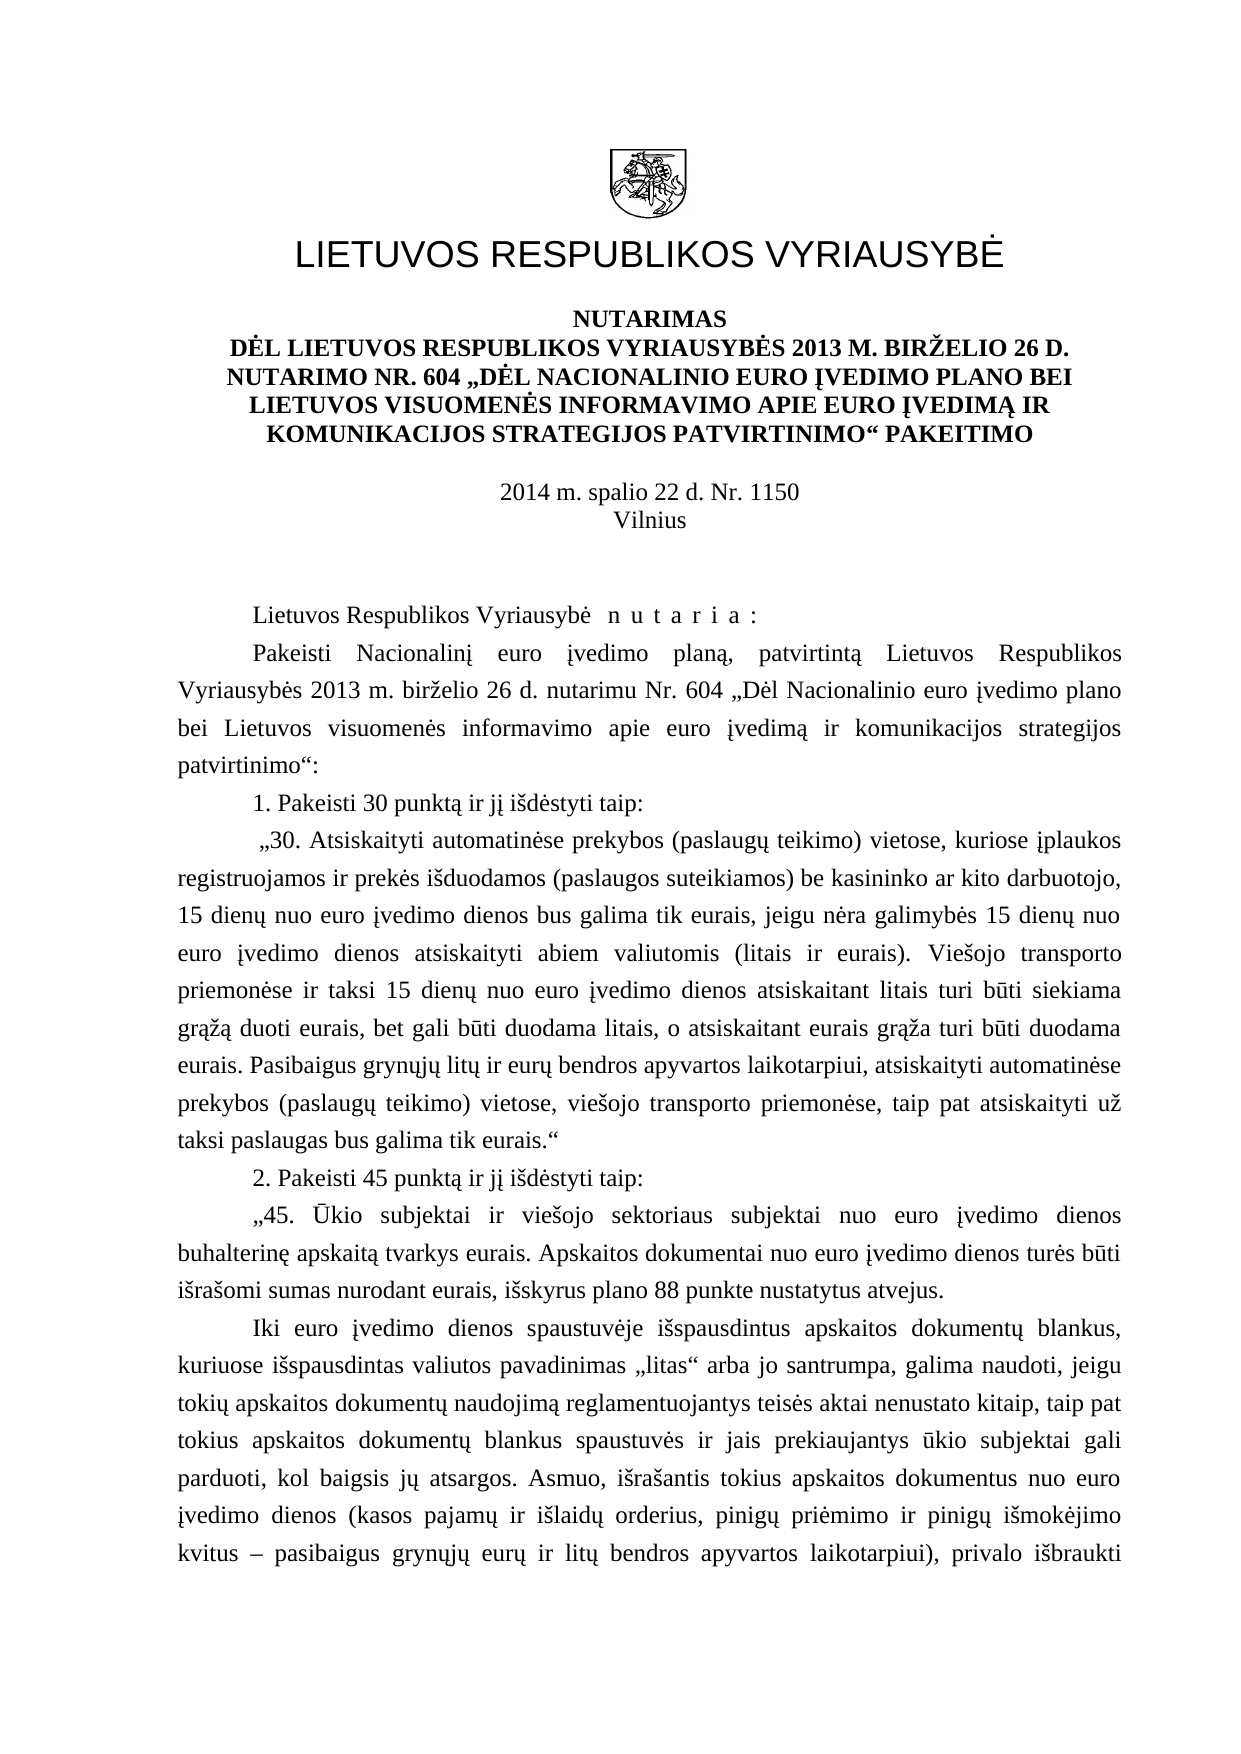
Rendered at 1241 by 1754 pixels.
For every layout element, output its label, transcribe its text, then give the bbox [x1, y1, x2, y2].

text nutarimas [177, 304, 1122, 333]
text „45. Ūkio subjektai ir viešojo sektoriaus subjektai nuo euro įvedimo dienos buhalterinę apskaitą tvarkys eurais. Apskaitos dokumentai nuo euro įvedimo dienos turės būti išrašomi sumas nurodant eurais, išskyrus plano 88 punkte nustatytus atvejus. [177, 1192, 1122, 1304]
text Lietuvos Respublikos Vyriausybė nutaria: [177, 592, 1122, 629]
text Iki euro įvedimo dienos spaustuvėje išspausdintus apskaitos dokumentų blankus, kuriuose išspausdintas valiutos pavadinimas „litas“ arba jo santrumpa, galima naudoti, jeigu tokių apskaitos dokumentų naudojimą reglamentuojantys teisės aktai nenustato kitaip, taip pat tokius apskaitos dokumentų blankus spaustuvės ir jais prekiaujantys ūkio subjektai gali parduoti, kol baigsis jų atsargos. Asmuo, išrašantis tokius apskaitos dokumentus nuo euro įvedimo dienos (kasos pajamų ir išlaidų orderius, pinigų priėmimo ir pinigų išmokėjimo kvitus – pasibaigus grynųjų eurų ir litų bendros apyvartos laikotarpiui), privalo išbraukti [177, 1304, 1122, 1567]
text Pakeisti Nacionalinį euro įvedimo planą, patvirtintą Lietuvos Respublikos Vyriausybės 2013 m. birželio 26 d. nutarimu Nr. 604 „Dėl Nacionalinio euro įvedimo plano bei Lietuvos visuomenės informavimo apie euro įvedimą ir komunikacijos strategijos patvirtinimo“: [177, 629, 1122, 779]
text 2. Pakeisti 45 punktą ir jį išdėstyti taip: [177, 1154, 1122, 1192]
text „30. Atsiskaityti automatinėse prekybos (paslaugų teikimo) vietose, kuriose įplaukos registruojamos ir prekės išduodamos (paslaugos suteikiamos) be kasininko ar kito darbuotojo, 15 dienų nuo euro įvedimo dienos bus galima tik eurais, jeigu nėra galimybės 15 dienų nuo euro įvedimo dienos atsiskaityti abiem valiutomis (litais ir eurais). Viešojo transporto priemonėse ir taksi 15 dienų nuo euro įvedimo dienos atsiskaitant litais turi būti siekiama grąžą duoti eurais, bet gali būti duodama litais, o atsiskaitant eurais grąža turi būti duodama eurais. Pasibaigus grynųjų litų ir eurų bendros apyvartos laikotarpiui, atsiskaityti automatinėse prekybos (paslaugų teikimo) vietose, viešojo transporto priemonėse, taip pat atsiskaityti už taksi paslaugas bus galima tik eurais.“ [177, 817, 1122, 1154]
text 1. Pakeisti 30 punktą ir jį išdėstyti taip: [177, 779, 1122, 817]
text Lietuvos Respublikos Vyriausybė [177, 232, 1122, 275]
text Dėl Lietuvos Respublikos Vyriausybės 2013 m. BIRŽELIO 26 d. nutarimo Nr. 604 „DĖL NACIONALINIO EURO ĮVEDIMO PLANO bei lietuvos visuomenės informavimo apie euro įvedimą ir komunikacijos strategijos patvirtinimo“ PAKEITIMO [177, 333, 1122, 448]
text 2014 m. spalio 22 d. Nr. 1150 Vilnius [177, 477, 1122, 534]
